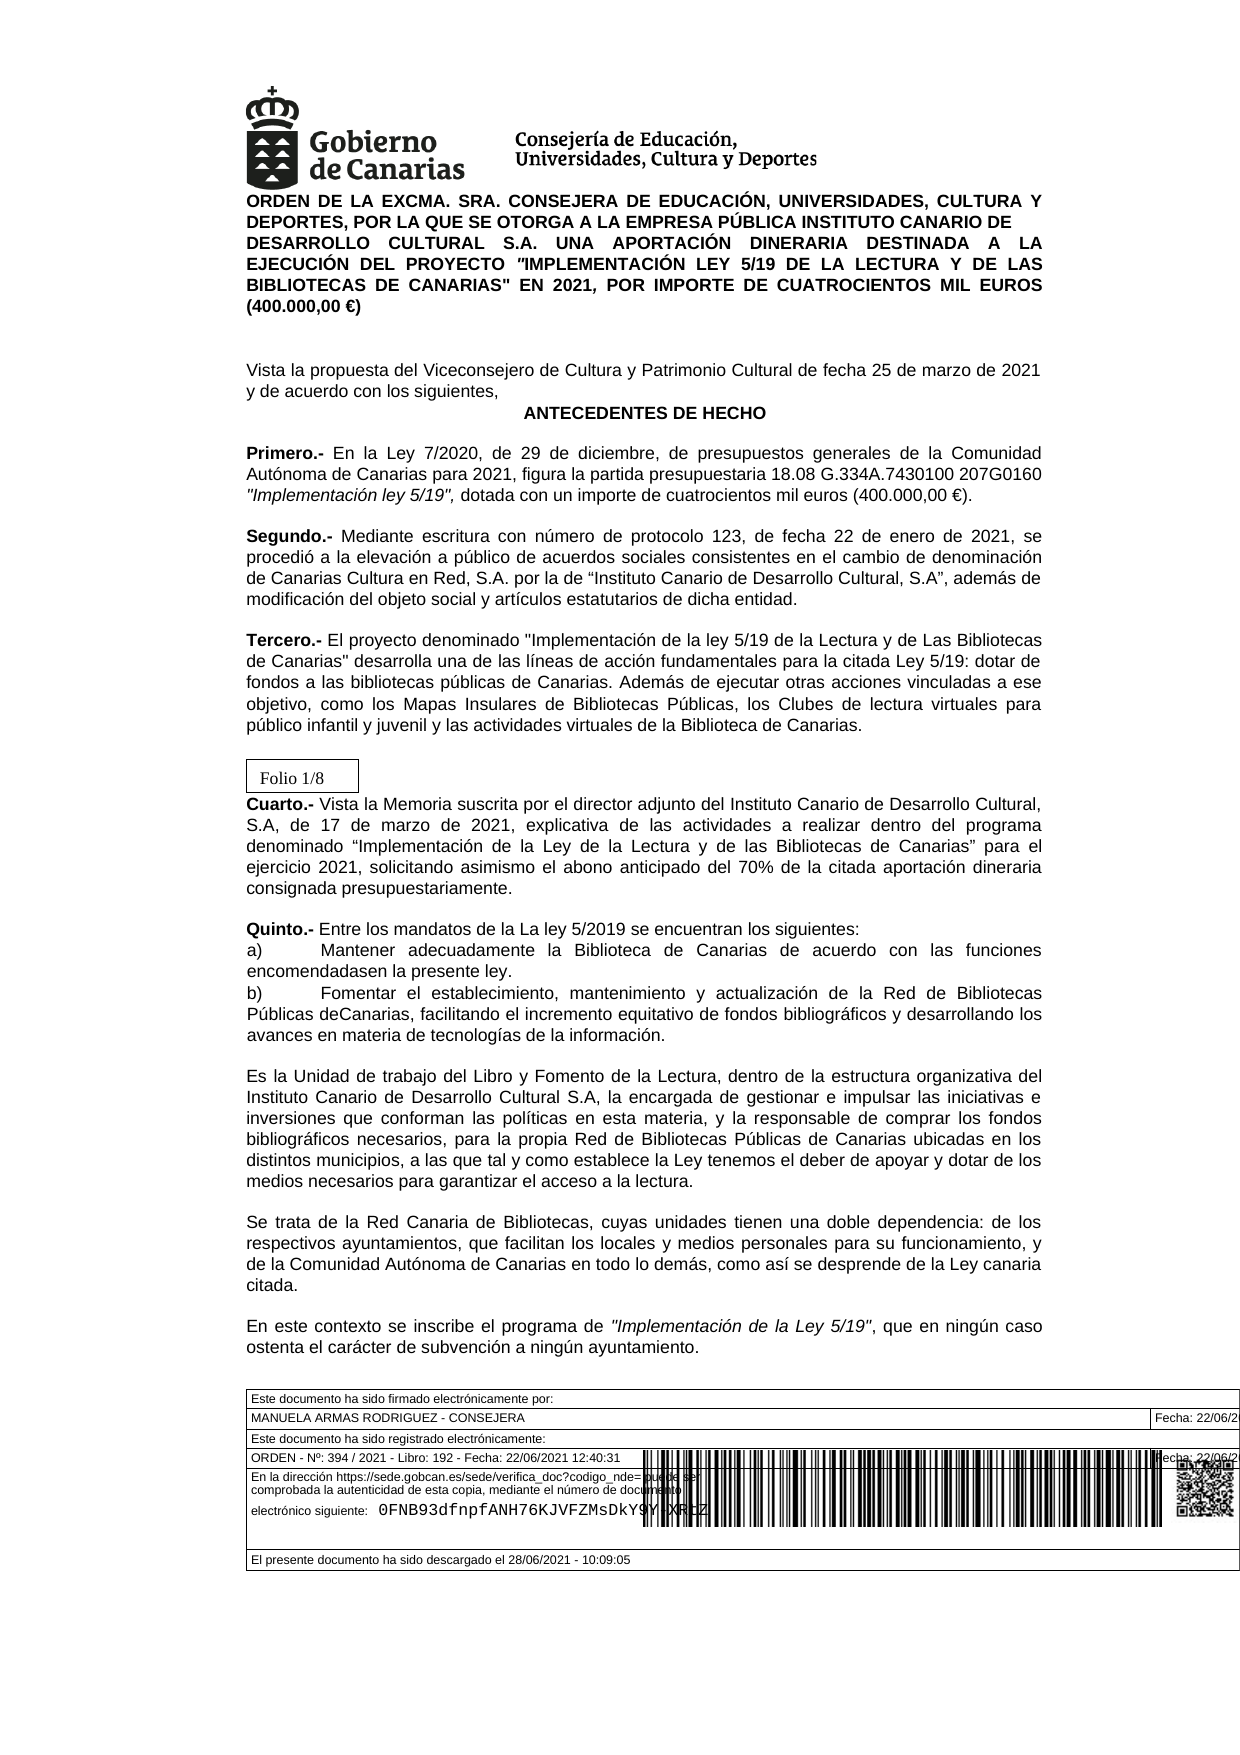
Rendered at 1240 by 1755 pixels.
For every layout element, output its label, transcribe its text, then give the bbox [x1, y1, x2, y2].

list Mantener adecuadamente la Biblioteca de Canarias de acuerdo con las funciones encomendadasen la presente ley. [247, 940, 1043, 981]
text Cuarto.- Vista la Memoria suscrita por el director adjunto del Instituto Canario de Desarrollo Cultural, S.A, de 17 de marzo de 2021, explicativa de las actividades a realizar dentro del programa denominado “Implementación de la Ley de la Lectura y de las Bibliotecas de Canarias” para el ejercicio 2021, solicitando asimismo el abono anticipado del 70% de la citada aportación dineraria consignada presupuestariamente. [246, 793, 1043, 898]
text Vista la propuesta del Viceconsejero de Cultura y Patrimonio Cultural de fecha 25 de marzo de 2021 y de acuerdo con los siguientes, [246, 360, 1043, 401]
list Fomentar el establecimiento, mantenimiento y actualización de la Red de Bibliotecas Públicas deCanarias, facilitando el incremento equitativo de fondos bibliográficos y desarrollando los avances en materia de tecnologías de la información. [247, 982, 1043, 1045]
subtitle ANTECEDENTES DE HECHO [247, 402, 1043, 423]
text Primero.- En la Ley 7/2020, de 29 de diciembre, de presupuestos generales de la Comunidad Autónoma de Canarias para 2021, figura la partida presupuestaria 18.08 G.334A.7430100 207G0160 "Implementación ley 5/19", dotada con un importe de cuatrocientos mil euros (400.000,00 €). [246, 443, 1043, 506]
text Segundo.- Mediante escritura con número de protocolo 123, de fecha 22 de enero de 2021, se procedió a la elevación a público de acuerdos sociales consistentes en el cambio de denominación de Canarias Cultura en Red, S.A. por la de “Instituto Canario de Desarrollo Cultural, S.A”, además de modificación del objeto social y artículos estatutarios de dicha entidad. [246, 526, 1043, 609]
text En este contexto se inscribe el programa de "Implementación de la Ley 5/19", que en ningún caso ostenta el carácter de subvención a ningún ayuntamiento. [246, 1316, 1043, 1357]
text ORDEN DE LA EXCMA. SRA. CONSEJERA DE EDUCACIÓN, UNIVERSIDADES, CULTURA Y DEPORTES, POR LA QUE SE OTORGA A LA EMPRESA PÚBLICA INSTITUTO CANARIO DE [246, 110, 1043, 232]
text Es la Unidad de trabajo del Libro y Fomento de la Lectura, dentro de la estructura organizativa del Instituto Canario de Desarrollo Cultural S.A, la encargada de gestionar e impulsar las iniciativas e inversiones que conforman las políticas en esta materia, y la responsable de comprar los fondos bibliográficos necesarios, para la propia Red de Bibliotecas Públicas de Canarias ubicadas en los distintos municipios, a las que tal y como establece la Ley tenemos el deber de apoyar y dotar de los medios necesarios para garantizar el acceso a la lectura. [246, 1065, 1043, 1192]
text Tercero.- El proyecto denominado "Implementación de la ley 5/19 de la Lectura y de Las Bibliotecas de Canarias" desarrolla una de las líneas de acción fundamentales para la citada Ley 5/19: dotar de fondos a las bibliotecas públicas de Canarias. Además de ejecutar otras acciones vinculadas a ese objetivo, como los Mapas Insulares de Bibliotecas Públicas, los Clubes de lectura virtuales para público infantil y juvenil y las actividades virtuales de la Biblioteca de Canarias. [246, 630, 1043, 735]
text DESARROLLO CULTURAL S.A. UNA APORTACIÓN DINERARIA DESTINADA A LA EJECUCIÓN DEL PROYECTO "IMPLEMENTACIÓN LEY 5/19 DE LA LECTURA Y DE LAS BIBLIOTECAS DE CANARIAS" EN 2021, POR IMPORTE DE CUATROCIENTOS MIL EUROS (400.000,00 €) [246, 233, 1043, 317]
table_header Folio 1/8 [247, 760, 358, 792]
text Quinto.- Entre los mandatos de la La ley 5/2019 se encuentran los siguientes: [246, 918, 1043, 939]
text Se trata de la Red Canaria de Bibliotecas, cuyas unidades tienen una doble dependencia: de los respectivos ayuntamientos, que facilitan los locales y medios personales para su funcionamiento, y de la Comunidad Autónoma de Canarias en todo lo demás, como así se desprende de la Ley canaria citada. [246, 1212, 1043, 1296]
